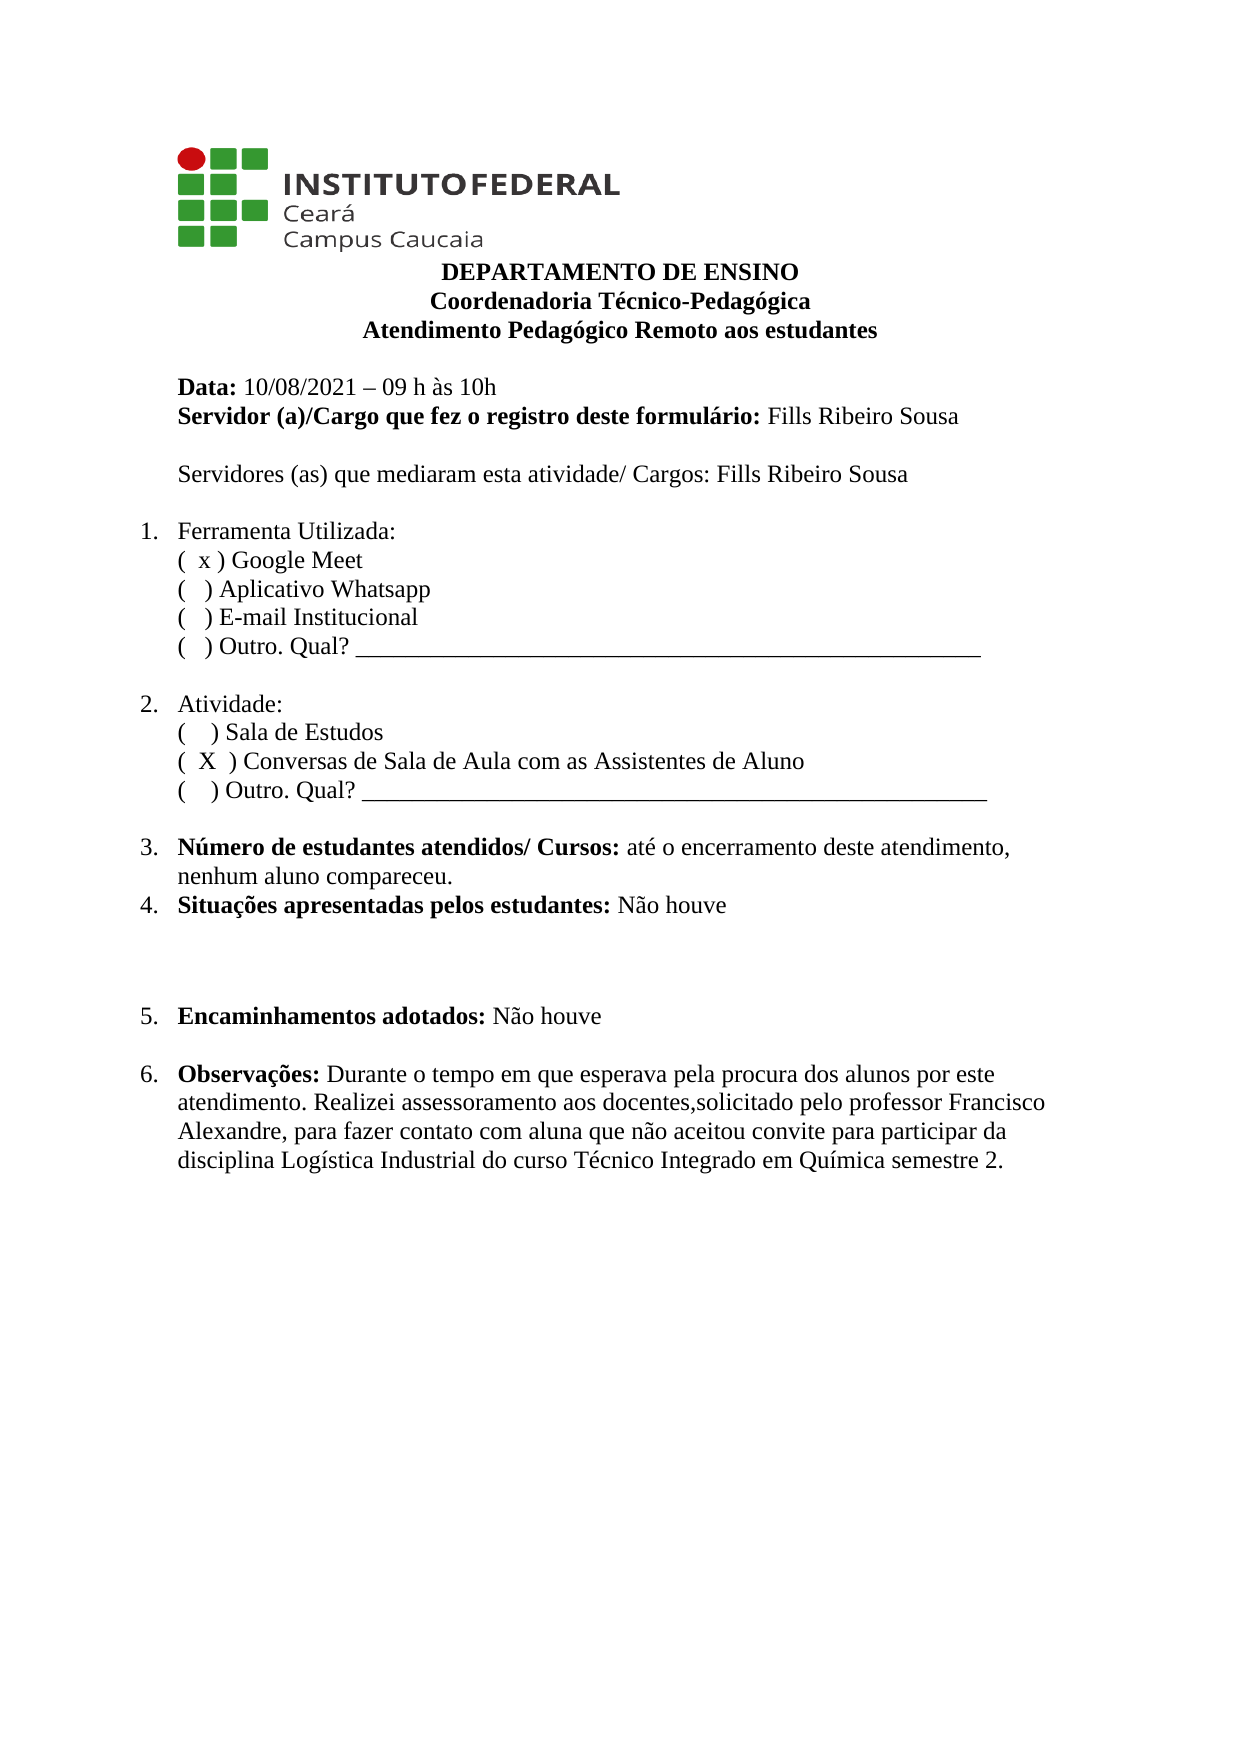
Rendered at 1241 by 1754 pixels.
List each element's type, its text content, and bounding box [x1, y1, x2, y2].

text ( ) Sala de Estudos [177, 717, 1063, 746]
text Data: 10/08/2021 – 09 h às 10h [177, 372, 1063, 401]
text ( ) Aplicativo Whatsapp [177, 574, 1063, 602]
list Situações apresentadas pelos estudantes: Não houve [140, 890, 1063, 919]
text Servidores (as) que mediaram esta atividade/ Cargos: Fills Ribeiro Sousa [177, 459, 1063, 487]
list Observações: Durante o tempo em que esperava pela procura dos alunos por este atendimento. Realizei assessoramento aos docentes,solicitado pelo professor Francisco Alexandre, para fazer contato com aluna que não aceitou convite para participar da disciplina Logística Industrial do curso Técnico Integrado em Química semestre 2. [140, 1059, 1063, 1174]
list Número de estudantes atendidos/ Cursos: até o encerramento deste atendimento, nenhum aluno compareceu. [140, 832, 1063, 890]
text ( X ) Conversas de Sala de Aula com as Assistentes de Aluno [177, 746, 1063, 775]
text Coordenadoria Técnico-Pedagógica [177, 286, 1063, 315]
text ( ) Outro. Qual? __________________________________________________ [177, 775, 1063, 804]
text DEPARTAMENTO DE ENSINO [177, 257, 1063, 286]
text ( ) E-mail Institucional [177, 602, 1063, 631]
list Atividade: [140, 689, 1063, 717]
picture [177, 147, 620, 252]
text ( x ) Google Meet [177, 545, 1063, 574]
text ( ) Outro. Qual? __________________________________________________ [177, 631, 1063, 660]
text Servidor (a)/Cargo que fez o registro deste formulário: Fills Ribeiro Sousa [177, 401, 1063, 430]
text Atendimento Pedagógico Remoto aos estudantes [177, 315, 1063, 344]
list Encaminhamentos adotados: Não houve [140, 1001, 1063, 1030]
list Ferramenta Utilizada: [140, 516, 1063, 545]
